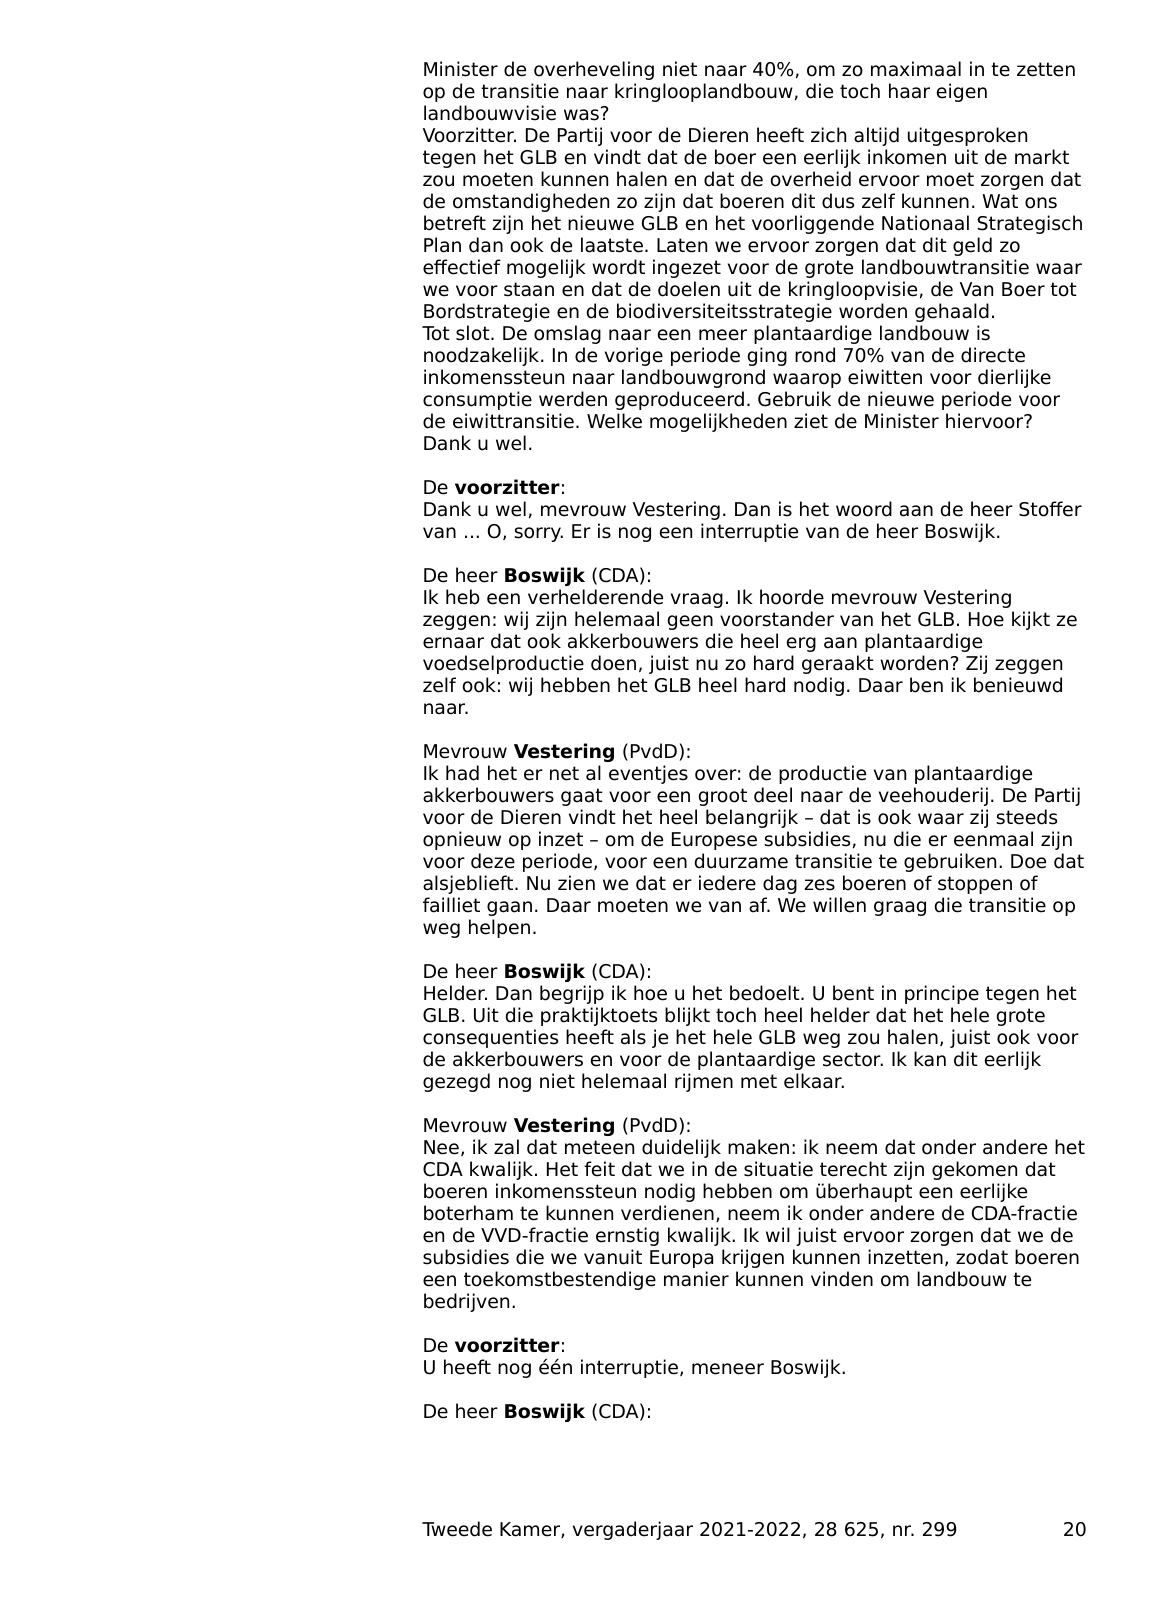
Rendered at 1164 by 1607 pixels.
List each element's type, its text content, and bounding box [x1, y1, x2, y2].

text Voorzitter. De Partij voor de Dieren heeft zich altijd uitgesproken tegen het GLB en vindt dat de boer een eerlijk inkomen uit de markt zou moeten kunnen halen en dat de overheid ervoor moet zorgen dat de omstandigheden zo zijn dat boeren dit dus zelf kunnen. Wat ons betreft zijn het nieuwe GLB en het voorliggende Nationaal Strategisch Plan dan ook de laatste. Laten we ervoor zorgen dat dit geld zo effectief mogelijk wordt ingezet voor de grote landbouwtransitie waar we voor staan en dat de doelen uit de kringloopvisie, de Van Boer tot Bordstrategie en de biodiversiteitsstrategie worden gehaald. [422, 125, 1087, 323]
text De heer Boswijk (CDA): [422, 961, 1087, 983]
text Ik had het er net al eventjes over: de productie van plantaardige akkerbouwers gaat voor een groot deel naar de veehouderij. De Partij voor de Dieren vindt het heel belangrijk – dat is ook waar zij steeds opnieuw op inzet – om de Europese subsidies, nu die er eenmaal zijn voor deze periode, voor een duurzame transitie te gebruiken. Doe dat alsjeblieft. Nu zien we dat er iedere dag zes boeren of stoppen of failliet gaan. Daar moeten we van af. We willen graag die transitie op weg helpen. [422, 763, 1087, 939]
text Mevrouw Vestering (PvdD): [422, 1115, 1087, 1137]
text De heer Boswijk (CDA): [422, 565, 1087, 587]
text De voorzitter: [422, 477, 1087, 499]
text De heer Boswijk (CDA): [422, 1401, 1087, 1423]
text U heeft nog één interruptie, meneer Boswijk. [422, 1357, 1087, 1379]
text De voorzitter: [422, 1335, 1087, 1357]
text Nee, ik zal dat meteen duidelijk maken: ik neem dat onder andere het CDA kwalijk. Het feit dat we in de situatie terecht zijn gekomen dat boeren inkomenssteun nodig hebben om überhaupt een eerlijke boterham te kunnen verdienen, neem ik onder andere de CDA-fractie en de VVD-fractie ernstig kwalijk. Ik wil juist ervoor zorgen dat we de subsidies die we vanuit Europa krijgen kunnen inzetten, zodat boeren een toekomstbestendige manier kunnen vinden om landbouw te bedrijven. [422, 1137, 1087, 1313]
text Minister de overheveling niet naar 40%, om zo maximaal in te zetten op de transitie naar kringlooplandbouw, die toch haar eigen landbouwvisie was? [422, 59, 1087, 125]
text Tot slot. De omslag naar een meer plantaardige landbouw is noodzakelijk. In de vorige periode ging rond 70% van de directe inkomenssteun naar landbouwgrond waarop eiwitten voor dierlijke consumptie werden geproduceerd. Gebruik de nieuwe periode voor de eiwittransitie. Welke mogelijkheden ziet de Minister hiervoor? [422, 323, 1087, 433]
text Ik heb een verhelderende vraag. Ik hoorde mevrouw Vestering zeggen: wij zijn helemaal geen voorstander van het GLB. Hoe kijkt ze ernaar dat ook akkerbouwers die heel erg aan plantaardige voedselproductie doen, juist nu zo hard geraakt worden? Zij zeggen zelf ook: wij hebben het GLB heel hard nodig. Daar ben ik benieuwd naar. [422, 587, 1087, 719]
text Helder. Dan begrijp ik hoe u het bedoelt. U bent in principe tegen het GLB. Uit die praktijktoets blijkt toch heel helder dat het hele grote consequenties heeft als je het hele GLB weg zou halen, juist ook voor de akkerbouwers en voor de plantaardige sector. Ik kan dit eerlijk gezegd nog niet helemaal rijmen met elkaar. [422, 983, 1087, 1093]
text Dank u wel, mevrouw Vestering. Dan is het woord aan de heer Stoffer van ... O, sorry. Er is nog een interruptie van de heer Boswijk. [422, 499, 1087, 543]
text Dank u wel. [422, 433, 1087, 455]
text Mevrouw Vestering (PvdD): [422, 741, 1087, 763]
